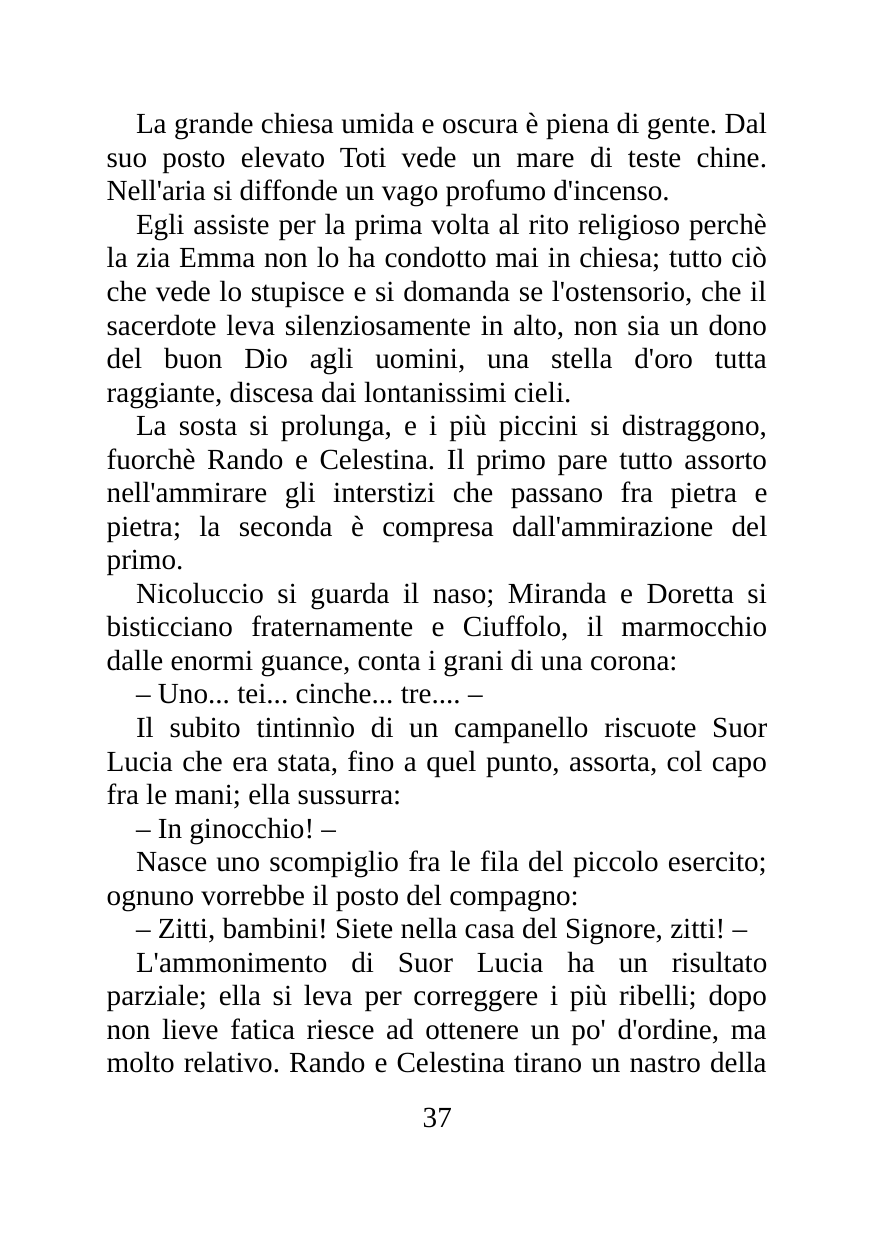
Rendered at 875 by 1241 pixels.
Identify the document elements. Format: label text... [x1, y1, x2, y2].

text Nasce uno scompiglio fra le fila del piccolo esercito; ognuno vorrebbe il posto del compagno: [106, 844, 768, 911]
text L'ammonimento di Suor Lucia ha un risultato parziale; ella si leva per correggere i più ribelli; dopo non lieve fatica riesce ad ottenere un po' d'ordine, ma molto relativo. Rando e Celestina tirano un nastro della [106, 945, 768, 1079]
text La grande chiesa umida e oscura è piena di gente. Dal suo posto elevato Toti vede un mare di teste chine. Nell'aria si diffonde un vago profumo d'incenso. [106, 106, 768, 207]
text Il subito tintinnìo di un campanello riscuote Suor Lucia che era stata, fino a quel punto, assorta, col capo fra le mani; ella sussurra: [106, 710, 768, 811]
text La sosta si prolunga, e i più piccini si distraggono, fuorchè Rando e Celestina. Il primo pare tutto assorto nell'ammirare gli interstizi che passano fra pietra e pietra; la seconda è compresa dall'ammirazione del primo. [106, 408, 768, 576]
text Egli assiste per la prima volta al rito religioso perchè la zia Emma non lo ha condotto mai in chiesa; tutto ciò che vede lo stupisce e si domanda se l'ostensorio, che il sacerdote leva silenziosamente in alto, non sia un dono del buon Dio agli uomini, una stella d'oro tutta raggiante, discesa dai lontanissimi cieli. [106, 207, 768, 408]
text ‒ Zitti, bambini! Siete nella casa del Signore, zitti! ‒ [106, 911, 768, 945]
text Nicoluccio si guarda il naso; Miranda e Doretta si bisticciano fraternamente e Ciuffolo, il marmocchio dalle enormi guance, conta i grani di una corona: [106, 576, 768, 677]
text ‒ Uno... tei... cinche... tre.... ‒ [106, 677, 768, 710]
text ‒ In ginocchio! ‒ [106, 811, 768, 844]
